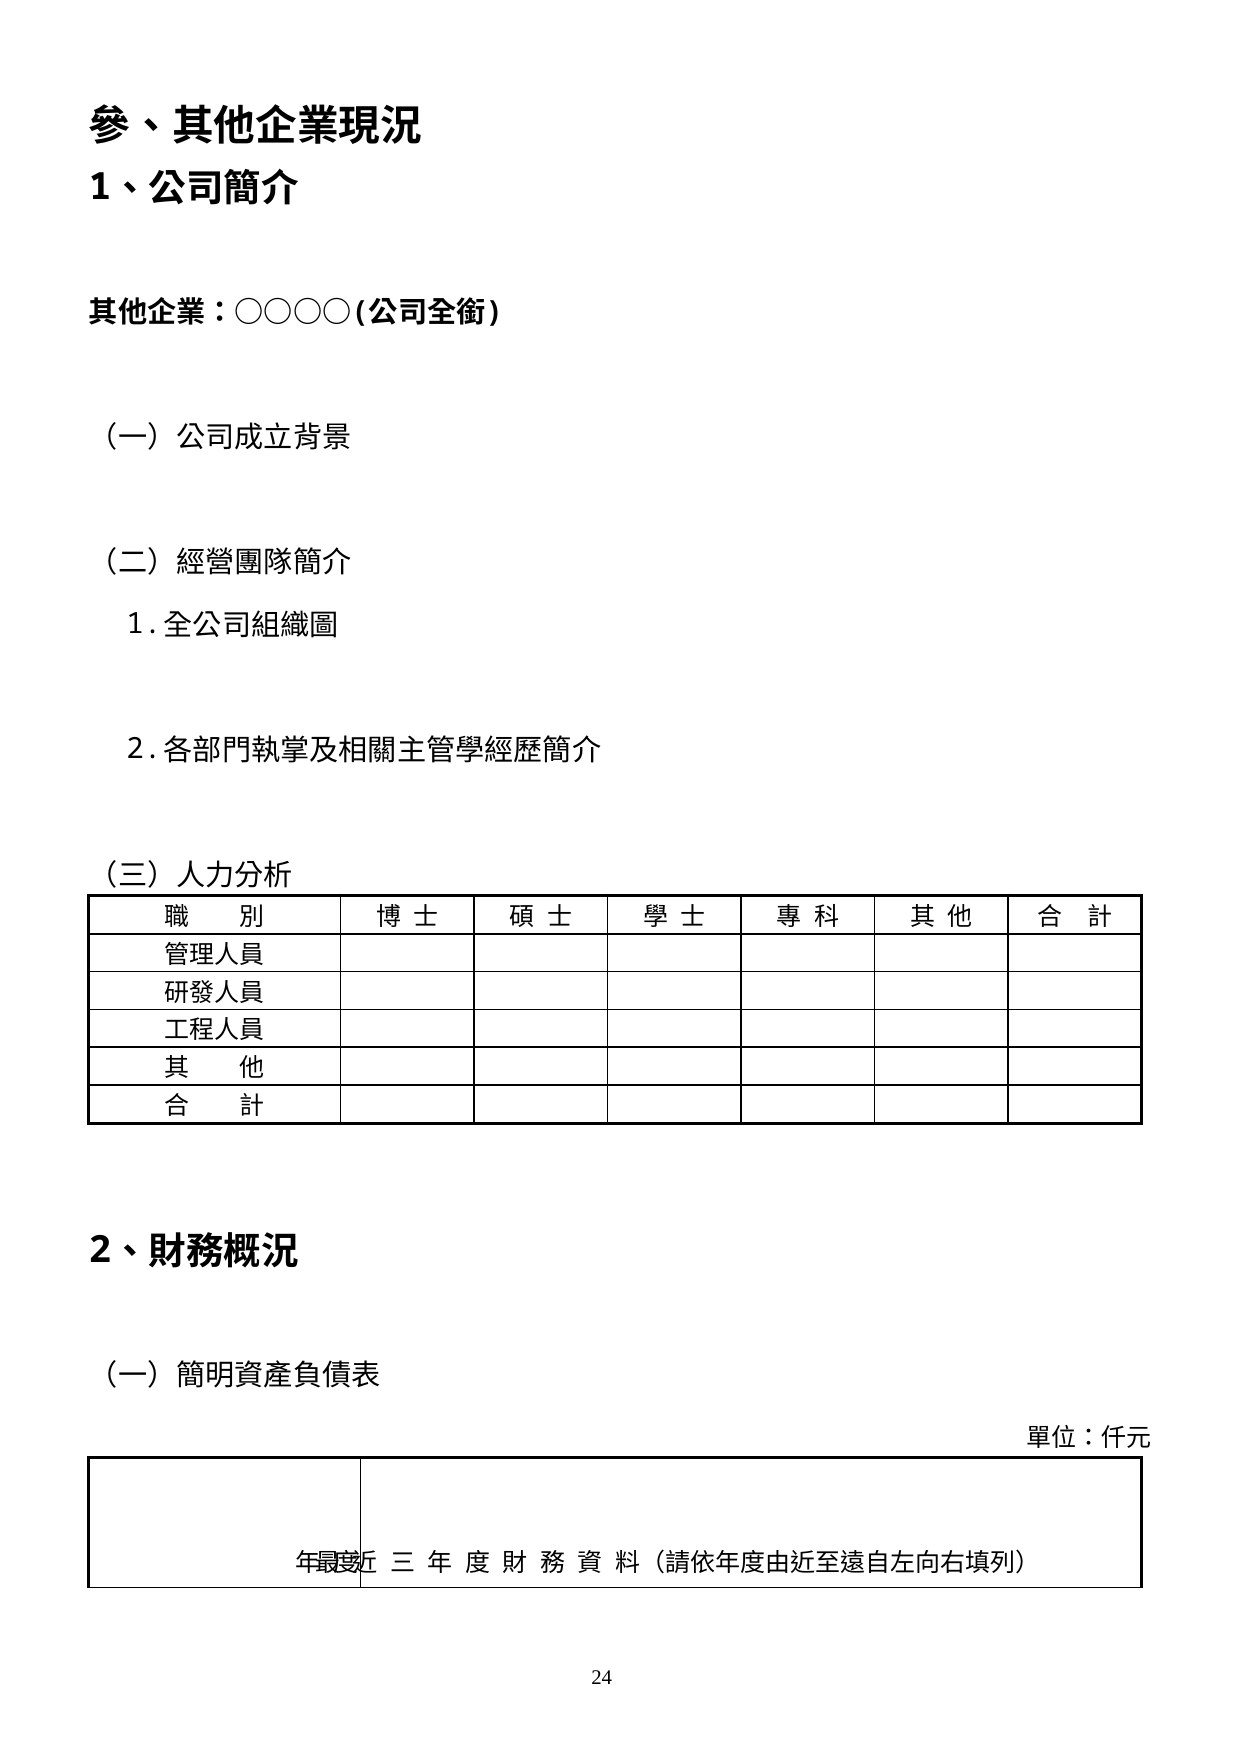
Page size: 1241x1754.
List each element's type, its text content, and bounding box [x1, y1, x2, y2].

list 公司簡介 [89, 143, 1152, 206]
table_header 其 他 [875, 897, 1007, 933]
table_cell [1009, 1048, 1140, 1084]
table_header 專 科 [742, 897, 874, 933]
table_cell [1009, 1010, 1140, 1046]
table_header 學 士 [608, 897, 740, 933]
table_cell [475, 972, 607, 1008]
list 各部門執掌及相關主管學經歷簡介 [126, 706, 1152, 768]
table_cell [608, 1010, 740, 1046]
table_cell [608, 1048, 740, 1084]
table_header 職 別 [90, 897, 340, 933]
text （三）人力分析 [89, 831, 1152, 893]
table_cell [475, 935, 607, 971]
list 財務概況 [89, 1206, 1152, 1268]
table_cell [875, 1048, 1007, 1084]
table_cell [608, 1086, 740, 1122]
text （一）簡明資產負債表 [89, 1331, 1152, 1393]
table_cell [475, 1010, 607, 1046]
table_cell 合 計 [90, 1086, 340, 1122]
list 其他企業現況 [89, 81, 1152, 143]
table_cell [742, 1010, 874, 1046]
table_cell 管理人員 [90, 935, 340, 971]
table_cell [742, 935, 874, 971]
text 其他企業：○○○○(公司全銜) [89, 268, 1152, 331]
table_cell [875, 935, 1007, 971]
table_cell [875, 972, 1007, 1008]
table_cell [1009, 935, 1140, 971]
table_header 最 近 三 年 度 財 務 資 料（請依年度由近至遠自左向右填列） [361, 1459, 1140, 1587]
table_cell [608, 972, 740, 1008]
table_cell [341, 935, 473, 971]
table_cell 研發人員 [90, 972, 340, 1008]
subtitle 單位：仟元 [89, 1393, 1152, 1456]
table_header 博 士 [341, 897, 473, 933]
table_cell [608, 935, 740, 971]
table_header 碩 士 [475, 897, 607, 933]
table_cell [875, 1086, 1007, 1122]
table_cell [742, 1048, 874, 1084]
table_cell [341, 972, 473, 1008]
table_cell [1009, 972, 1140, 1008]
table_cell 工程人員 [90, 1010, 340, 1046]
table_cell [742, 972, 874, 1008]
table_cell [875, 1010, 1007, 1046]
table_cell [341, 1086, 473, 1122]
table_cell [341, 1048, 473, 1084]
table_cell [475, 1086, 607, 1122]
text （二）經營團隊簡介 [89, 518, 1152, 581]
table_cell [742, 1086, 874, 1122]
table_cell [1009, 1086, 1140, 1122]
table_header 年 度 項 目 [90, 1459, 360, 1587]
table_header 合 計 [1009, 897, 1140, 933]
table_cell [475, 1048, 607, 1084]
text （一）公司成立背景 [89, 393, 1152, 456]
list 全公司組織圖 [126, 581, 1152, 643]
table_cell 其 他 [90, 1048, 340, 1084]
table_cell [341, 1010, 473, 1046]
